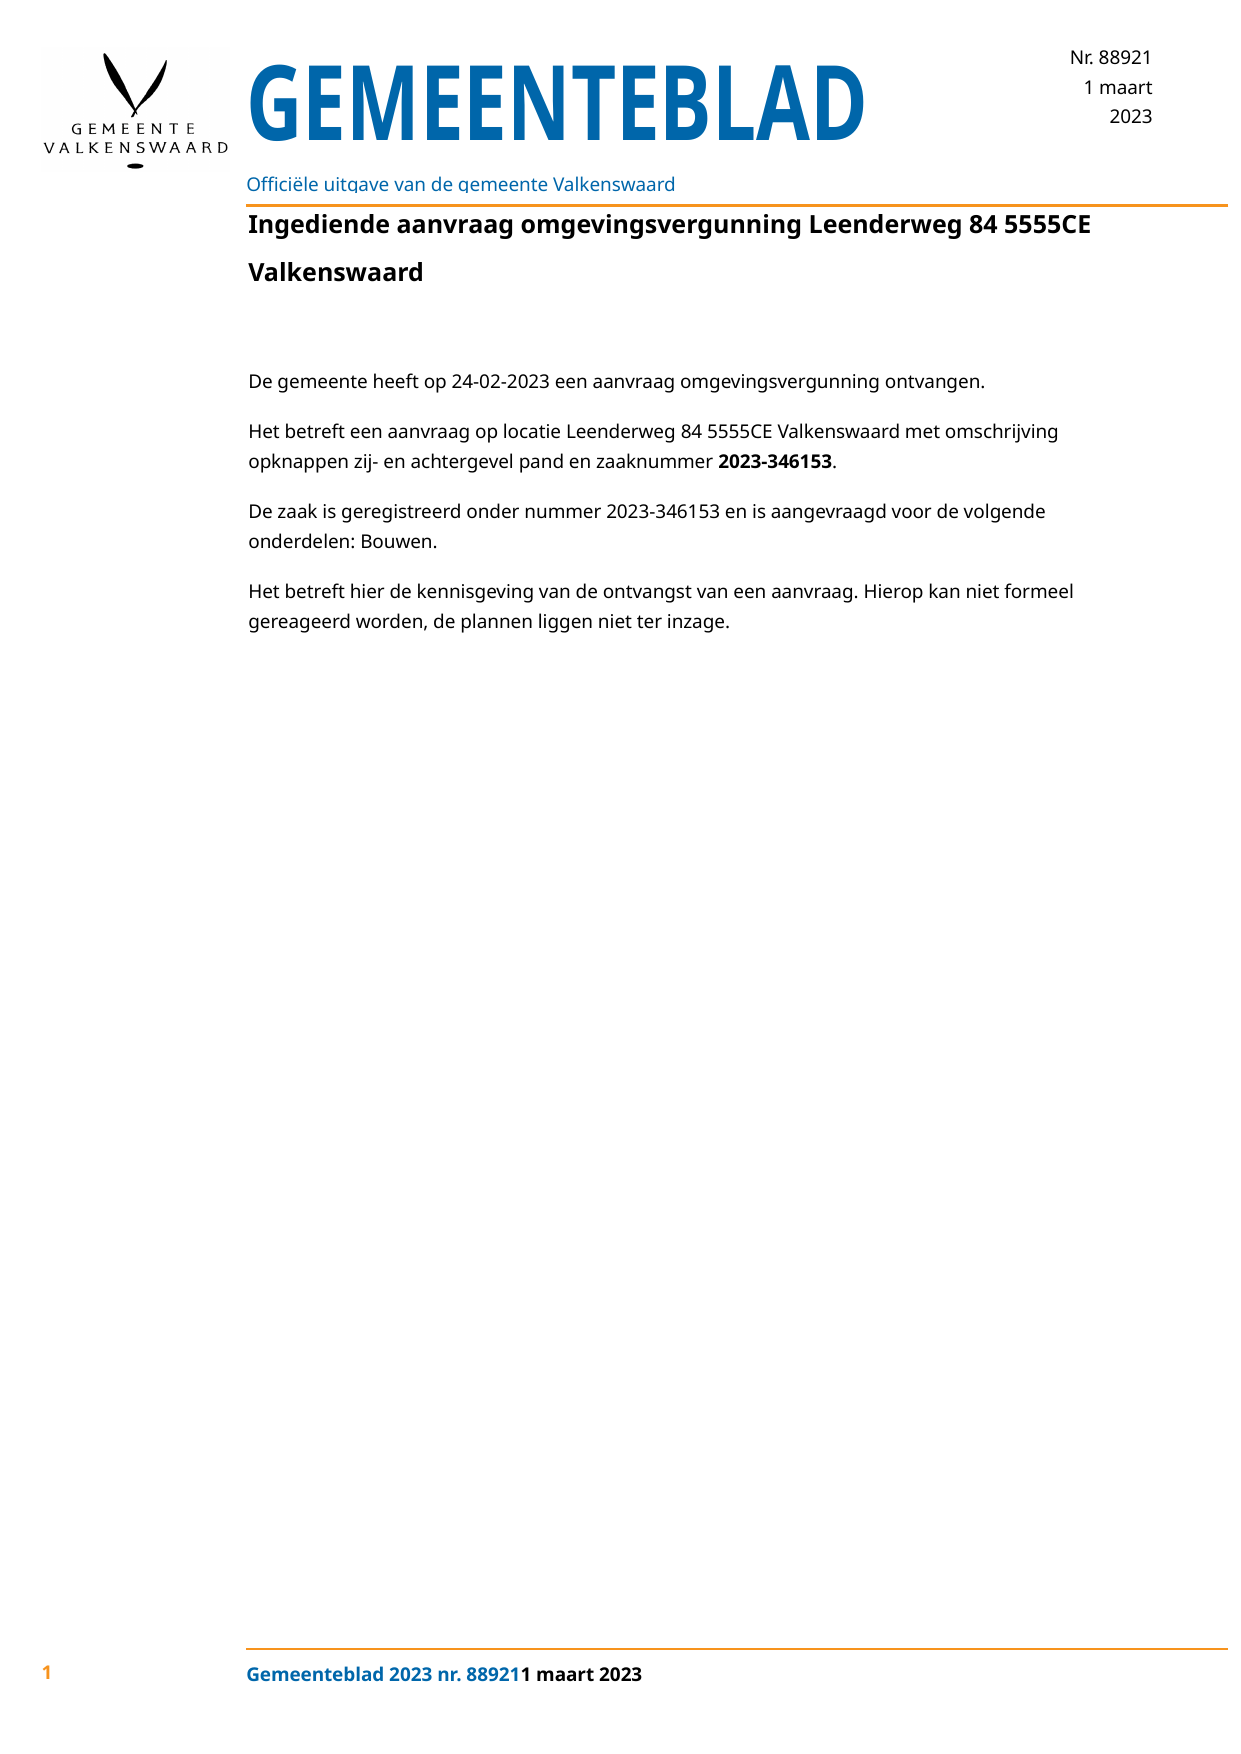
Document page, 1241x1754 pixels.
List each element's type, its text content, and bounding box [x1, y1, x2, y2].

text De gemeente heeft op 24-02-2023 een aanvraag omgevingsvergunning ontvangen. [248, 368, 1152, 394]
text Het betreft hier de kennisgeving van de ontvangst van een aanvraag. Hierop kan niet formeel gereageerd worden, de plannen liggen niet ter inzage. [248, 579, 1152, 634]
text De zaak is geregistreerd onder nummer 2023-346153 en is aangevraagd voor de volgende onderdelen: Bouwen. [248, 499, 1152, 554]
picture [41, 47, 231, 172]
text Ingediende aanvraag omgevingsvergunning Leenderweg 84 5555CE Valkenswaard [248, 207, 1152, 288]
text Het betreft een aanvraag op locatie Leenderweg 84 5555CE Valkenswaard met omschrijving opknappen zij- en achtergevel pand en zaaknummer 2023-346153. [248, 419, 1152, 474]
